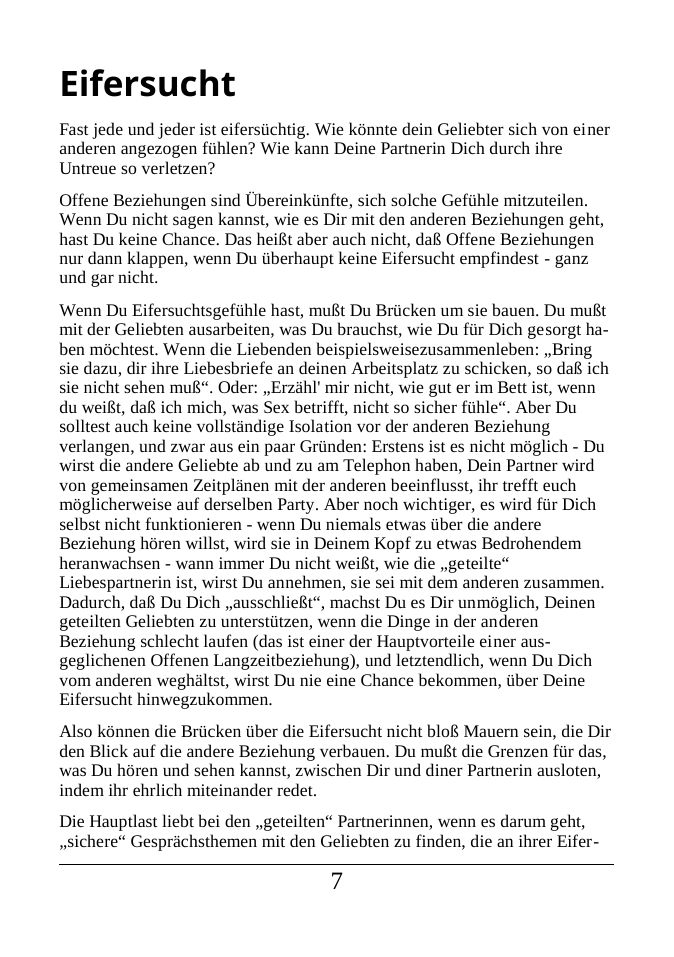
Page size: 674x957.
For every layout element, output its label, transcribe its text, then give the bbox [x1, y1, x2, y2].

text Die Hauptlast liebt bei den „geteilten“ Partnerinnen, wenn es darum geht, „sichere“ Gesprächsthemen mit den Geliebten zu finden, die an ihrer Eifer­ [59, 812, 614, 851]
subtitle Eifersucht [59, 59, 614, 107]
text Wenn Du Eifersuchtsgefühle hast, mußt Du Brücken um sie bauen. Du mußt mit der Geliebten ausarbeiten, was Du brauchst, wie Du für Dich ge­sorgt ha­ben möch­test. Wenn die Liebenden beispielsweisezusammenleben: „Bring sie dazu, dir ihre Liebesbriefe an deinen Arbeitsplatz zu schicken, so daß ich sie nicht sehen muß“. Oder: „Erzähl' mir nicht, wie gut er im Bett ist, wenn du weißt, daß ich mich, was Sex betrifft, nicht so sicher fühle“. Aber Du solltest auch keine vollständige Isola­tion vor der anderen Beziehung verlangen, und zwar aus ein paar Gründen: Erstens ist es nicht möglich - Du wirst die andere Ge­liebte ab und zu am Telephon haben, Dein Partner wird von gemeinsamen Zeit­plänen mit der anderen be­ein­flusst, ihr trefft euch möglicherweise auf derselben Party. Aber noch wich­tiger, es wird für Dich selbst nicht funk­tio­nie­ren - wenn Du niemals etwas über die andere Beziehung hören willst, wird sie in Deinem Kopf zu etwas Bedrohendem heranwachsen - wann immer Du nicht weißt, wie die „ge­teil­te“ Liebespartnerin ist, wirst Du an­nehmen, sie sei mit dem anderen zu­sam­men. Dadurch, daß Du Dich „ausschließt“, machst Du es Dir un­mög­lich, Deinen geteilten Geliebten zu unterstützen, wenn die Dinge in der an­deren Beziehung schlecht laufen (das ist einer der Hauptvorteile ei­ner aus­geglichenen Offenen Langzeitbeziehung), und letztendlich, wenn Du Dich vom anderen weghältst, wirst Du nie eine Chance bekommen, über Deine Eifer­sucht hinwegzukommen. [59, 300, 614, 709]
text Fast jede und jeder ist eifersüchtig. Wie könnte dein Geliebter sich von ei­ner an­de­ren angezogen fühlen? Wie kann Deine Partnerin Dich durch ihre Untreue so ver­letzen? [59, 119, 614, 178]
text Also können die Brücken über die Eifersucht nicht bloß Mauern sein, die Dir den Blick auf die andere Beziehung verbauen. Du mußt die Grenzen für das, was Du hören und sehen kannst, zwischen Dir und diner Partnerin ausloten, indem ihr ehr­lich miteinander redet. [59, 722, 614, 800]
text Offene Beziehungen sind Übereinkünfte, sich solche Gefühle mitzuteilen. Wenn Du nicht sagen kannst, wie es Dir mit den anderen Beziehungen geht, hast Du keine Chance. Das heißt aber auch nicht, daß Offene Be­ziehungen nur dann klappen, wenn Du überhaupt keine Eifersucht empfindest - ganz und gar nicht. [59, 191, 614, 288]
